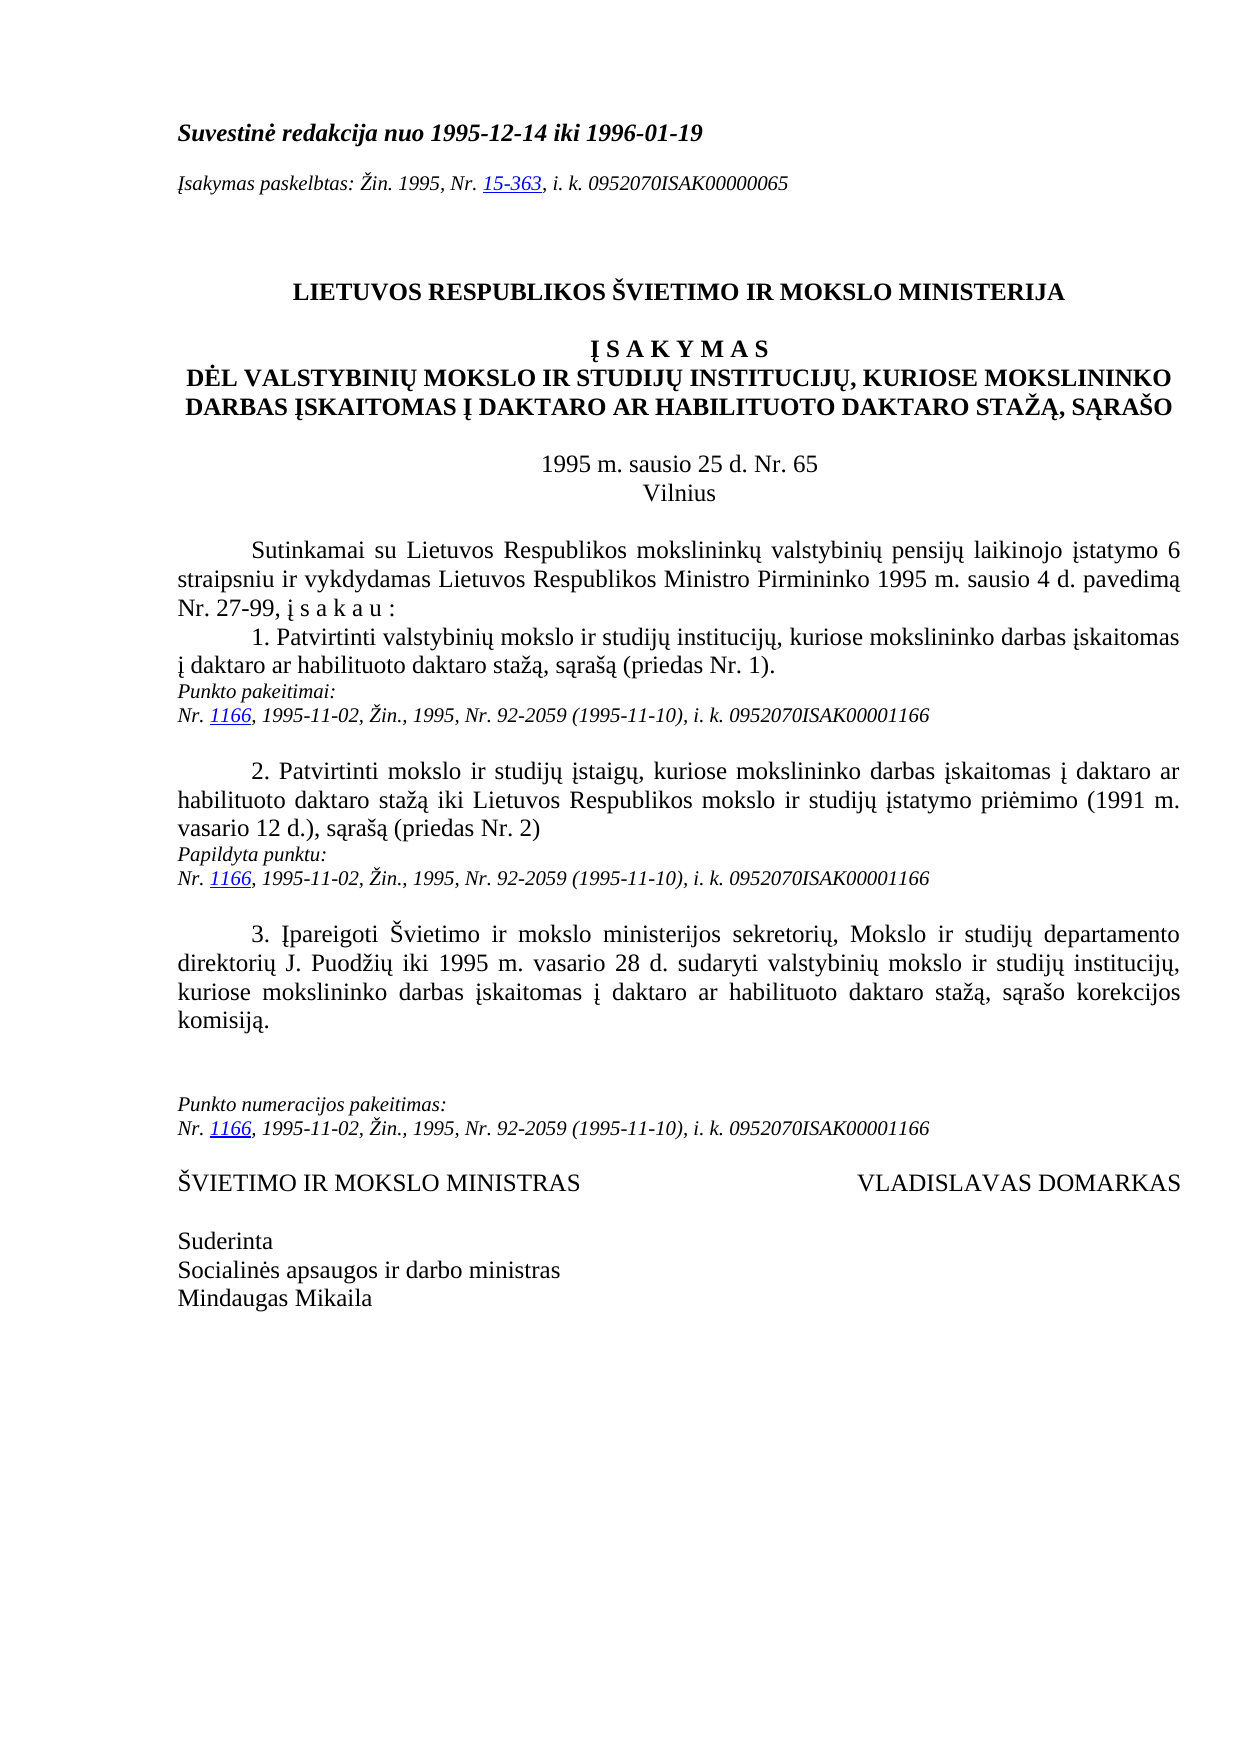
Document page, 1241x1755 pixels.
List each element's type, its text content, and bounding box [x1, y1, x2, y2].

text Nr. 1166, 1995-11-02, Žin., 1995, Nr. 92-2059 (1995-11-10), i. k. 0952070ISAK00001166 [177, 703, 1181, 727]
text Punkto numeracijos pakeitimas: [177, 1092, 1181, 1116]
text 1995 m. sausio 25 d. Nr. 65 [177, 449, 1181, 478]
text Socialinės apsaugos ir darbo ministras [177, 1255, 1181, 1283]
text Papildyta punktu: [177, 842, 1181, 866]
text Nr. 1166, 1995-11-02, Žin., 1995, Nr. 92-2059 (1995-11-10), i. k. 0952070ISAK00001166 [177, 1116, 1181, 1140]
text Suderinta [177, 1226, 1181, 1255]
text Punkto pakeitimai: [177, 679, 1181, 703]
text Suvestinė redakcija nuo 1995-12-14 iki 1996-01-19 [177, 118, 1181, 147]
text 1. Patvirtinti valstybinių mokslo ir studijų institucijų, kuriose mokslininko darbas įskaitomas į daktaro ar habilituoto daktaro stažą, sąrašą (priedas Nr. 1). [177, 622, 1181, 679]
text Į S A K Y M A S [177, 334, 1181, 363]
text Nr. 1166, 1995-11-02, Žin., 1995, Nr. 92-2059 (1995-11-10), i. k. 0952070ISAK00001166 [177, 866, 1181, 890]
text Mindaugas Mikaila [177, 1283, 1181, 1312]
text LIETUVOS RESPUBLIKOS ŠVIETIMO IR MOKSLO MINISTERIJA [177, 277, 1181, 305]
text ŠVIETIMO IR MOKSLO MINISTRAS VLADISLAVAS DOMARKAS [177, 1168, 1181, 1197]
text Įsakymas paskelbtas: Žin. 1995, Nr. 15-363, i. k. 0952070ISAK00000065 [177, 171, 1181, 195]
text 2. Patvirtinti mokslo ir studijų įstaigų, kuriose mokslininko darbas įskaitomas į daktaro ar habilituoto daktaro stažą iki Lietuvos Respublikos mokslo ir studijų įstatymo priėmimo (1991 m. vasario 12 d.), sąrašą (priedas Nr. 2) [177, 756, 1181, 842]
text Sutinkamai su Lietuvos Respublikos mokslininkų valstybinių pensijų laikinojo įstatymo 6 straipsniu ir vykdydamas Lietuvos Respublikos Ministro Pirmininko 1995 m. sausio 4 d. pavedimą Nr. 27-99, įsakau: [177, 535, 1181, 622]
text Vilnius [177, 478, 1181, 507]
text 3. Įpareigoti Švietimo ir mokslo ministerijos sekretorių, Mokslo ir studijų departamento direktorių J. Puodžių iki 1995 m. vasario 28 d. sudaryti valstybinių mokslo ir studijų institucijų, kuriose mokslininko darbas įskaitomas į daktaro ar habilituoto daktaro stažą, sąrašo korekcijos komisiją. [177, 919, 1181, 1034]
text DĖL VALSTYBINIŲ MOKSLO IR STUDIJŲ INSTITUCIJŲ, KURIOSE MOKSLININKO DARBAS ĮSKAITOMAS Į DAKTARO AR HABILITUOTO DAKTARO STAŽĄ, SĄRAŠO [177, 363, 1181, 420]
